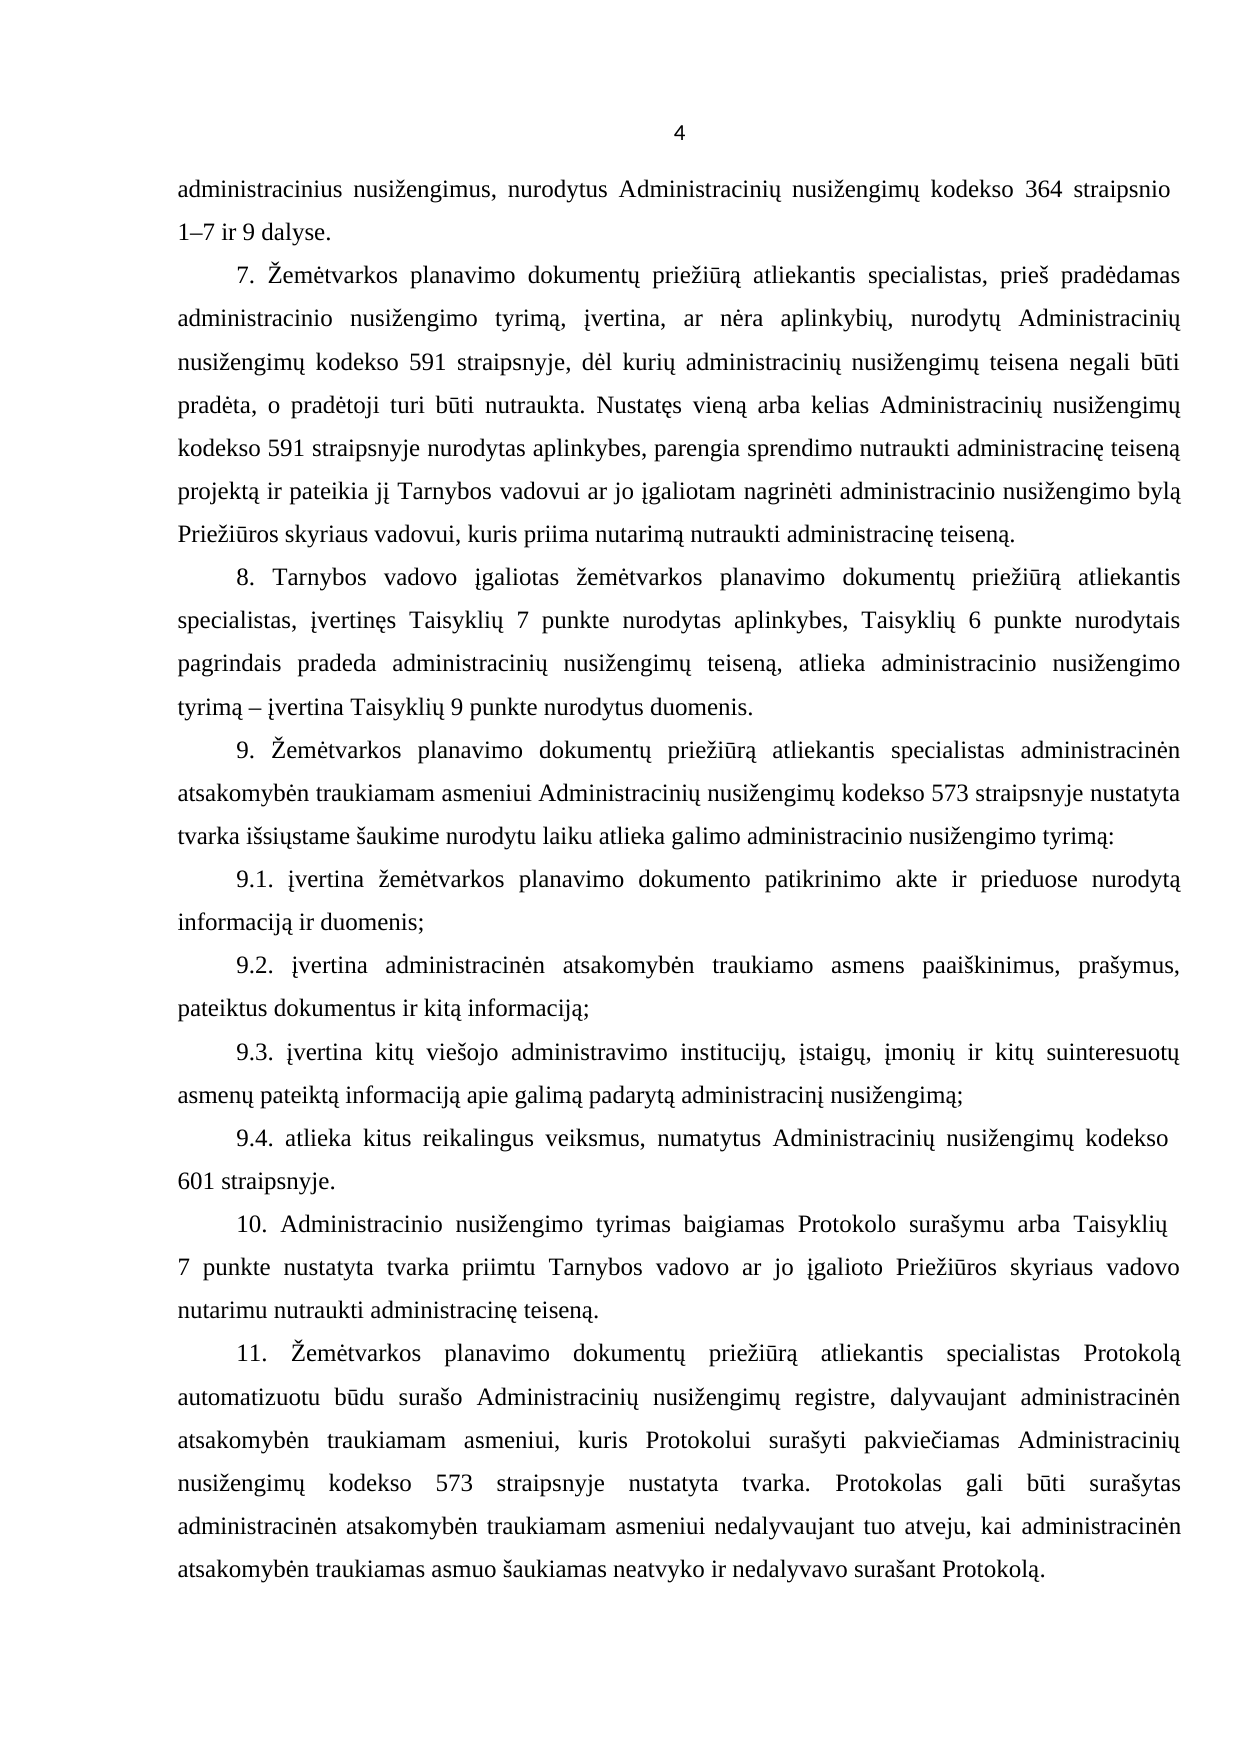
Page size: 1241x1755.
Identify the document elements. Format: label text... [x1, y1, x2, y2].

text 7. Žemėtvarkos planavimo dokumentų priežiūrą atliekantis specialistas, prieš pradėdamas administracinio nusižengimo tyrimą, įvertina, ar nėra aplinkybių, nurodytų Administracinių nusižengimų kodekso 591 straipsnyje, dėl kurių administracinių nusižengimų teisena negali būti pradėta, o pradėtoji turi būti nutraukta. Nustatęs vieną arba kelias Administracinių nusižengimų kodekso 591 straipsnyje nurodytas aplinkybes, parengia sprendimo nutraukti administracinę teiseną projektą ir pateikia jį Tarnybos vadovui ar jo įgaliotam nagrinėti administracinio nusižengimo bylą Priežiūros skyriaus vadovui, kuris priima nutarimą nutraukti administracinę teiseną. [177, 260, 1181, 548]
text 9.3. įvertina kitų viešojo administravimo institucijų, įstaigų, įmonių ir kitų suinteresuotų asmenų pateiktą informaciją apie galimą padarytą administracinį nusižengimą; [177, 1037, 1181, 1108]
text 9.1. įvertina žemėtvarkos planavimo dokumento patikrinimo akte ir prieduose nurodytą informaciją ir duomenis; [177, 864, 1181, 936]
text 8. Tarnybos vadovo įgaliotas žemėtvarkos planavimo dokumentų priežiūrą atliekantis specialistas, įvertinęs Taisyklių 7 punkte nurodytas aplinkybes, Taisyklių 6 punkte nurodytais pagrindais pradeda administracinių nusižengimų teiseną, atlieka administracinio nusižengimo tyrimą – įvertina Taisyklių 9 punkte nurodytus duomenis. [177, 562, 1181, 720]
text 9.2. įvertina administracinėn atsakomybėn traukiamo asmens paaiškinimus, prašymus, pateiktus dokumentus ir kitą informaciją; [177, 950, 1181, 1022]
text administracinius nusižengimus, nurodytus Administracinių nusižengimų kodekso 364 straipsnio 1–7 ir 9 dalyse. [177, 174, 1181, 246]
text 9.4. atlieka kitus reikalingus veiksmus, numatytus Administracinių nusižengimų kodekso 601 straipsnyje. [177, 1123, 1181, 1195]
text 10. Administracinio nusižengimo tyrimas baigiamas Protokolo surašymu arba Taisyklių 7 punkte nustatyta tvarka priimtu Tarnybos vadovo ar jo įgalioto Priežiūros skyriaus vadovo nutarimu nutraukti administracinę teiseną. [177, 1209, 1181, 1324]
text 11. Žemėtvarkos planavimo dokumentų priežiūrą atliekantis specialistas Protokolą automatizuotu būdu surašo Administracinių nusižengimų registre, dalyvaujant administracinėn atsakomybėn traukiamam asmeniui, kuris Protokolui surašyti pakviečiamas Administracinių nusižengimų kodekso 573 straipsnyje nustatyta tvarka. Protokolas gali būti surašytas administracinėn atsakomybėn traukiamam asmeniui nedalyvaujant tuo atveju, kai administracinėn atsakomybėn traukiamas asmuo šaukiamas neatvyko ir nedalyvavo surašant Protokolą. [177, 1338, 1181, 1583]
text 9. Žemėtvarkos planavimo dokumentų priežiūrą atliekantis specialistas administracinėn atsakomybėn traukiamam asmeniui Administracinių nusižengimų kodekso 573 straipsnyje nustatyta tvarka išsiųstame šaukime nurodytu laiku atlieka galimo administracinio nusižengimo tyrimą: [177, 735, 1181, 850]
